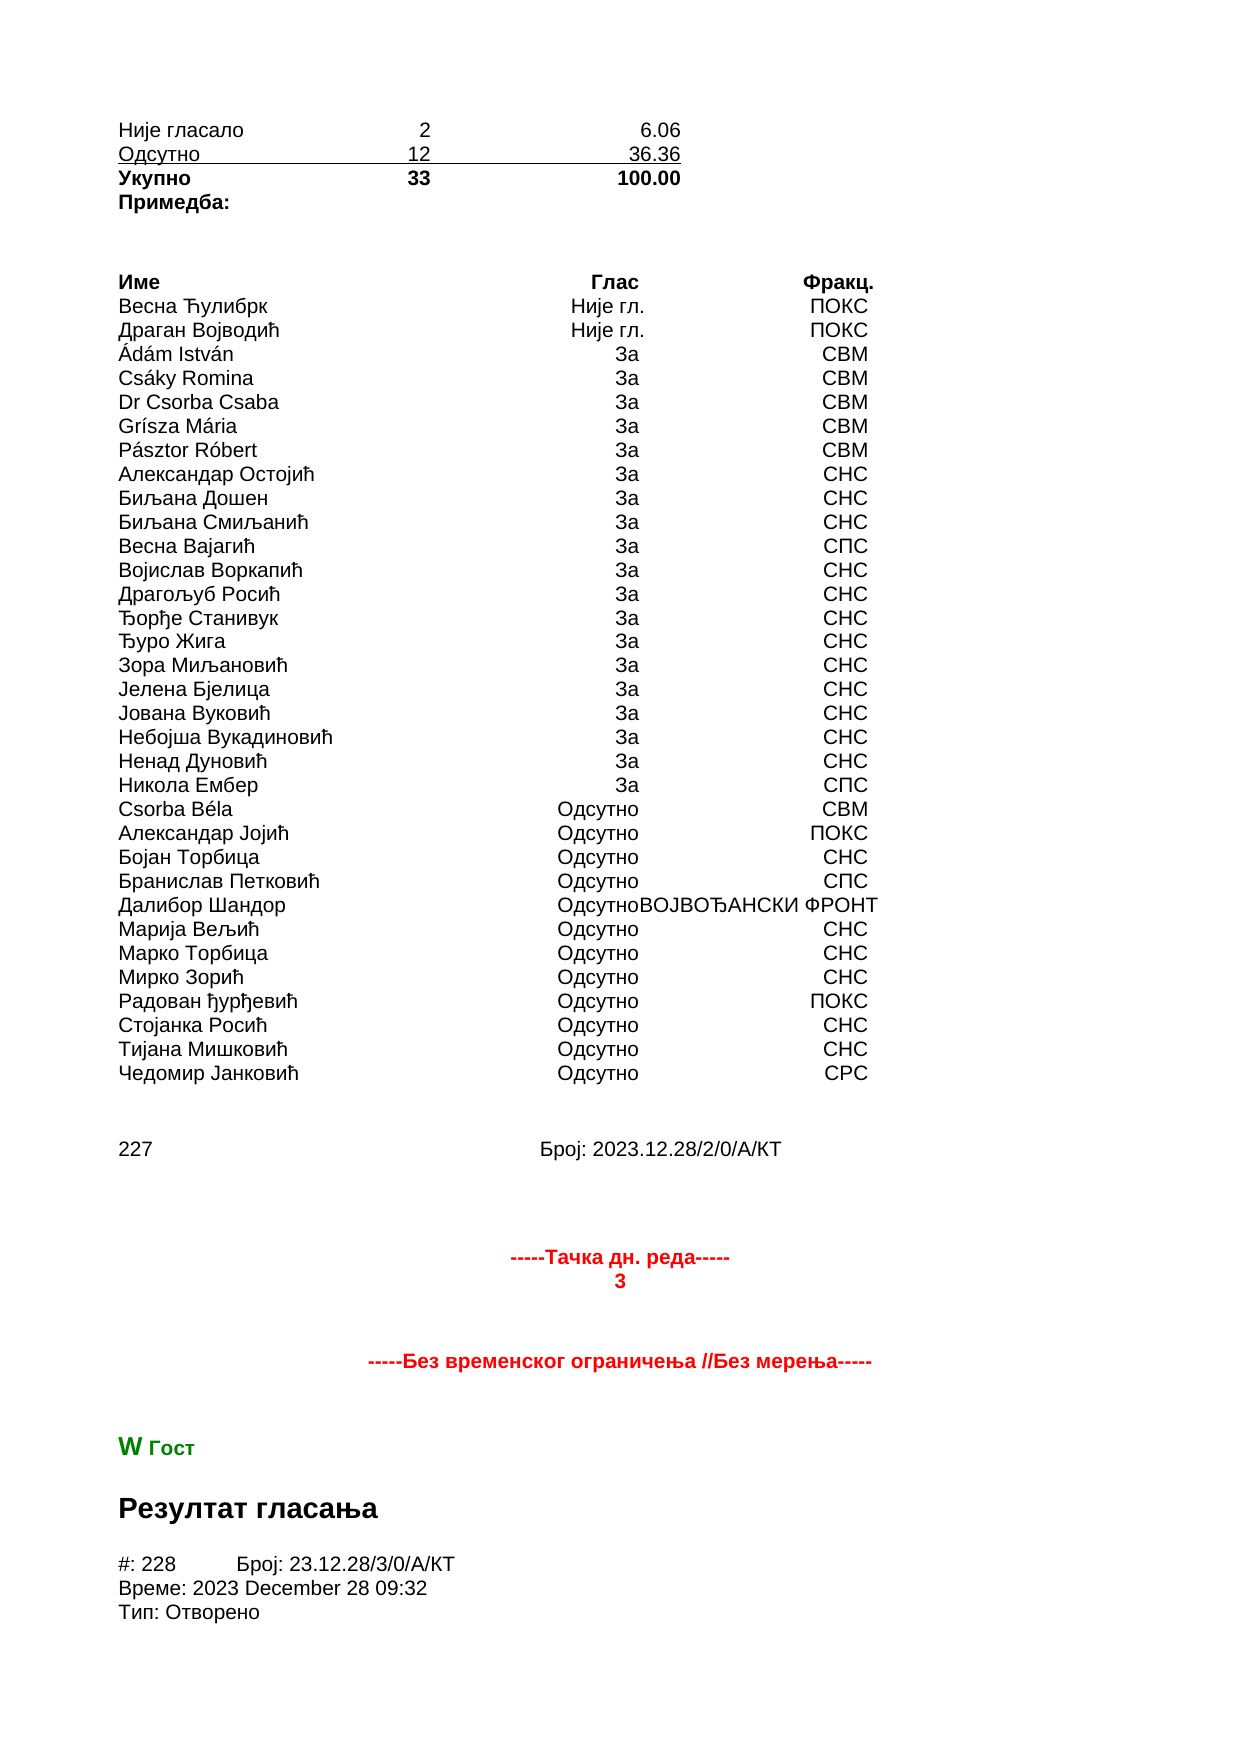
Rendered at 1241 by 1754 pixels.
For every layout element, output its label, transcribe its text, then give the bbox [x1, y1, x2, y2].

text Dr Csorba Csaba За СВМ [118, 390, 1122, 414]
text Јована Вуковић За СНС [118, 701, 1122, 725]
text Тип: Отворено [118, 1600, 1122, 1624]
text Укупно 33 100.00 [118, 166, 1122, 190]
text Стојанка Росић Одсутно СНС [118, 1013, 1122, 1037]
text Време: 2023 December 28 09:32 [118, 1576, 1122, 1600]
text Примедба: [118, 190, 1122, 214]
text Далибор Шандор Одсутно ВОЈВОЂАНСКИ ФРОНТ [118, 893, 1122, 917]
text Мирко Зорић Одсутно СНС [118, 965, 1122, 989]
text Бојан Торбица Одсутно СНС [118, 845, 1122, 869]
text Небојша Вукадиновић За СНС [118, 725, 1122, 749]
text Биљана Дошен За СНС [118, 486, 1122, 509]
text 227 Број: 2023.12.28/2/0/A/КТ [118, 1137, 1122, 1161]
text Радован ђурђевић Одсутно ПОКС [118, 989, 1122, 1013]
text Бранислав Петковић Одсутно СПС [118, 869, 1122, 893]
text -----Тачка дн. реда----- [118, 1244, 1122, 1268]
text Ђорђе Станивук За СНС [118, 605, 1122, 629]
text Марко Торбица Одсутно СНС [118, 941, 1122, 965]
text Александар Остојић За СНС [118, 462, 1122, 486]
text Ненад Дуновић За СНС [118, 749, 1122, 773]
text Зора Миљановић За СНС [118, 653, 1122, 677]
text Резултат гласања [118, 1491, 1122, 1524]
text Биљана Смиљанић За СНС [118, 509, 1122, 533]
text Марија Вељић Одсутно СНС [118, 917, 1122, 941]
text Јелена Бјелица За СНС [118, 677, 1122, 701]
text 3 [118, 1268, 1122, 1292]
text Тијана Мишковић Одсутно СНС [118, 1037, 1122, 1061]
text W Гост [118, 1428, 1122, 1463]
text Драгољуб Росић За СНС [118, 581, 1122, 605]
text Ђуро Жига За СНС [118, 629, 1122, 653]
text Војислав Воркапић За СНС [118, 557, 1122, 581]
text Весна Ћулибрк Није гл. ПОКС [118, 294, 1122, 318]
text Grísza Mária За СВМ [118, 414, 1122, 438]
text Весна Вајагић За СПС [118, 533, 1122, 557]
text -----Без временског ограничења //Без мерења----- [118, 1348, 1122, 1372]
text Pásztor Róbert За СВМ [118, 438, 1122, 462]
text Одсутно 12 36.36 [118, 142, 1122, 166]
text Није гласало 2 6.06 [118, 118, 1122, 142]
text Драган Војводић Није гл. ПОКС [118, 318, 1122, 342]
text Име Глас Фракц. [118, 270, 1122, 294]
text Ádám István За СВМ [118, 342, 1122, 366]
text Александар Јојић Одсутно ПОКС [118, 821, 1122, 845]
text Csorba Béla Одсутно СВМ [118, 797, 1122, 821]
text #: 228 Број: 23.12.28/3/0/A/КТ [118, 1552, 1122, 1576]
text Чедомир Јанковић Одсутно СРС [118, 1061, 1122, 1084]
text Никола Ембер За СПС [118, 773, 1122, 797]
text Csáky Romina За СВМ [118, 366, 1122, 390]
